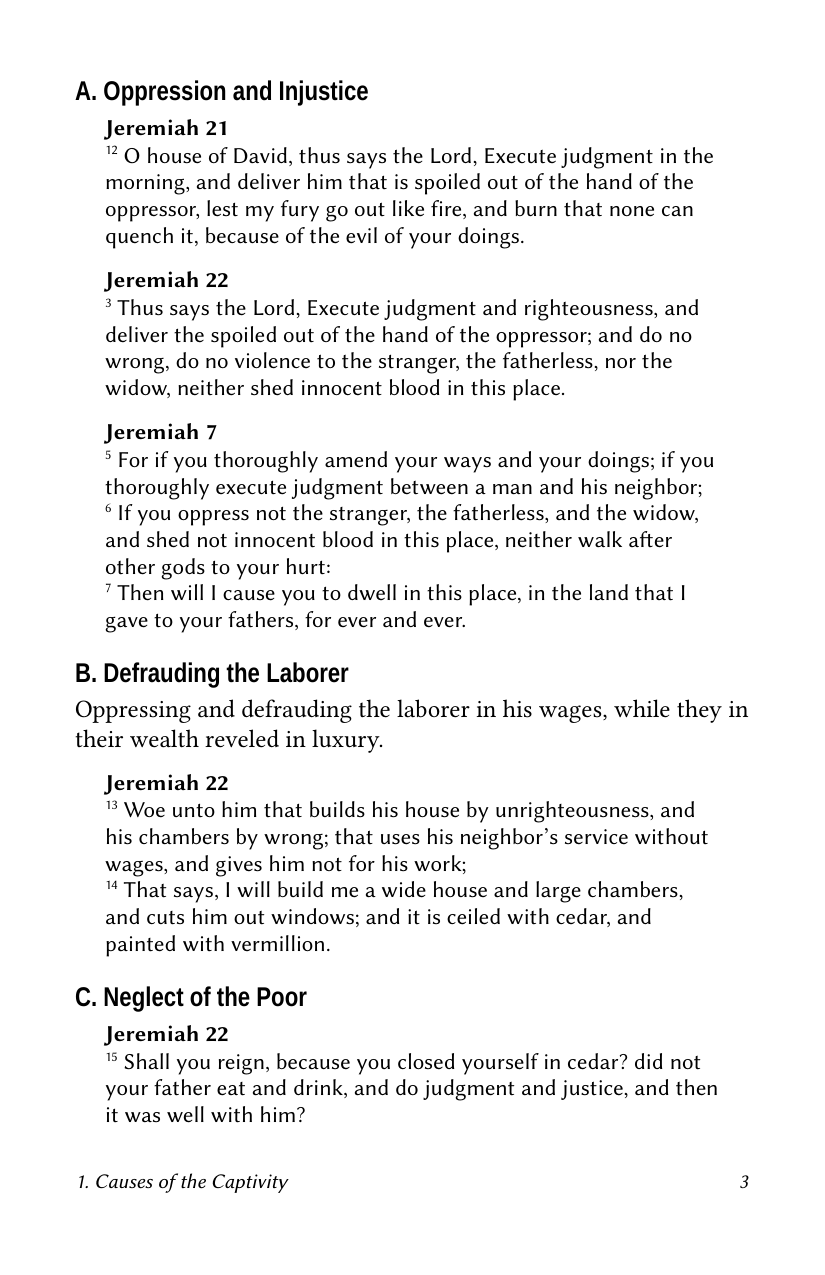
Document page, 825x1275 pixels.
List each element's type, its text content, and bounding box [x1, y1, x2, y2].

text 15 Shall you reign, because you closed yourself in cedar? did not your father eat and drink, and do judgment and justice, and then it was well with him? [105, 1049, 720, 1128]
text 7 Then will I cause you to dwell in this place, in the land that I gave to your fathers, for ever and ever. [105, 580, 720, 633]
text Jeremiah 22 [105, 1021, 750, 1047]
text Jeremiah 22 [105, 769, 750, 796]
text 3 Thus says the Lord, Execute judgment and righteousness, and deliver the spoiled out of the hand of the oppressor; and do no wrong, do no violence to the stranger, the fatherless, nor the widow, neither shed innocent blood in this place. [105, 295, 720, 401]
subtitle C. Neglect of the Poor [75, 981, 750, 1012]
subtitle A. Oppression and Injustice [75, 75, 750, 106]
text Jeremiah 22 [105, 267, 750, 293]
text 12 O house of David, thus says the Lord, Execute judgment in the morning, and deliver him that is spoiled out of the hand of the oppressor, lest my fury go out like fire, and burn that none can quench it, because of the evil of your doings. [105, 143, 720, 249]
subtitle B. Defrauding the Laborer [75, 658, 750, 689]
text Oppressing and defrauding the laborer in his wages, while they in their wealth reveled in luxury. [75, 695, 750, 753]
text 6 If you oppress not the stranger, the fatherless, and the widow, and shed not innocent blood in this place, neither walk after other gods to your hurt: [105, 500, 720, 580]
text Jeremiah 7 [105, 419, 750, 446]
text 13 Woe unto him that builds his house by unrighteousness, and his chambers by wrong; that uses his neighbor’s service without wages, and gives him not for his work; [105, 797, 720, 877]
text 5 For if you thoroughly amend your ways and your doings; if you thoroughly execute judgment between a man and his neighbor; [105, 447, 720, 500]
text Jeremiah 21 [105, 115, 750, 141]
text 14 That says, I will build me a wide house and large chambers, and cuts him out windows; and it is ceiled with cedar, and painted with vermillion. [105, 877, 720, 957]
